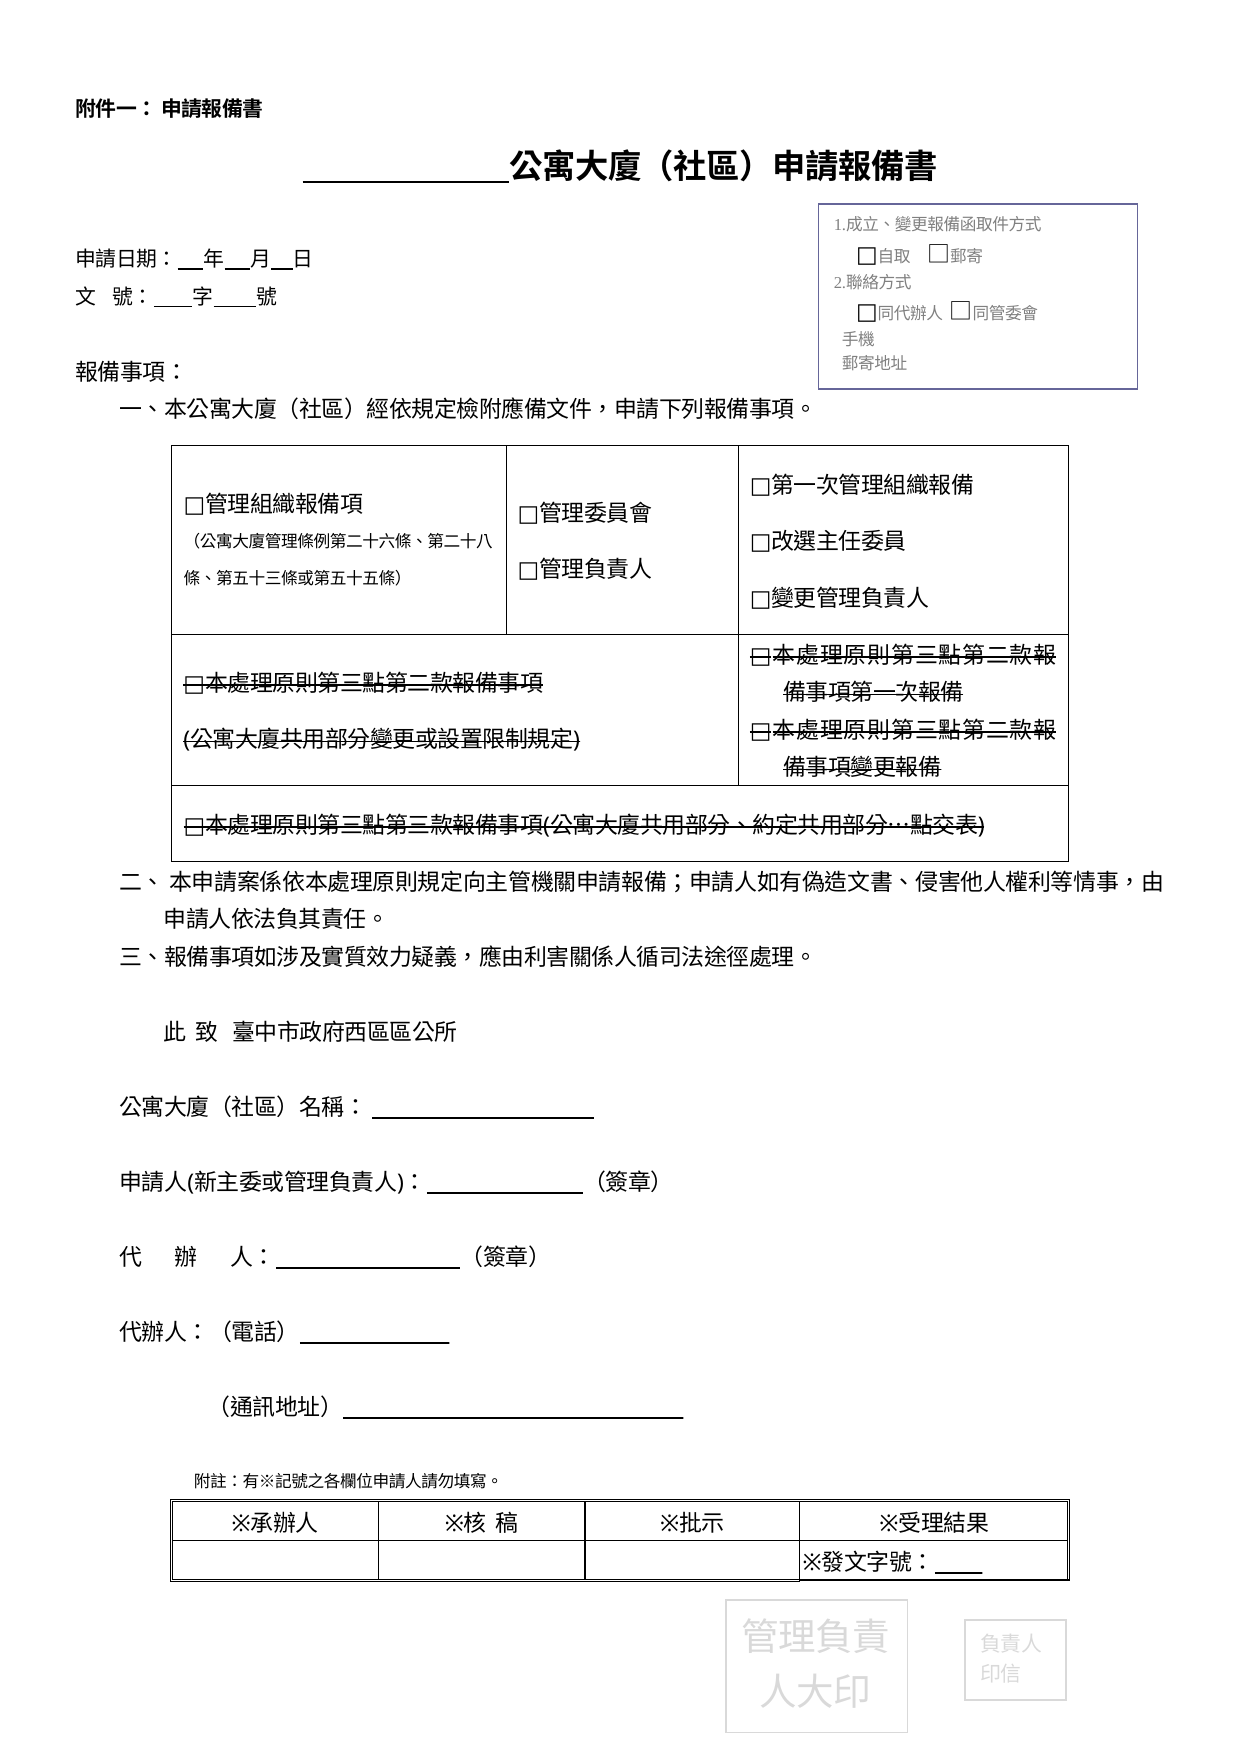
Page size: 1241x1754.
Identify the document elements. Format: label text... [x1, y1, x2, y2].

text 2.聯絡方式 [834, 269, 1122, 293]
table_header □管理組織報備項 （公寓大廈管理條例第二十六條、第二十八條、第五十三條或第五十五條） [172, 446, 506, 633]
text 附件一： 申請報備書 [75, 89, 1165, 126]
table_cell [173, 1541, 378, 1579]
text [1138, 239, 1165, 276]
text 手機 [834, 326, 1122, 350]
text 代 辦 人： （簽章） [75, 1237, 1165, 1274]
text 公寓大廈（社區）申請報備書 [75, 126, 1165, 201]
table_cell [586, 1541, 799, 1579]
text 1.成立、變更報備函取件方式 [834, 211, 1122, 235]
text □自取 □郵寄 [834, 235, 1122, 269]
text [1138, 276, 1165, 314]
text 郵寄地址 [834, 350, 1122, 374]
text 此 致 臺中市政府西區區公所 [75, 1012, 1165, 1049]
table_header ※承辦人 [173, 1502, 378, 1540]
text 代辦人：（電話） [75, 1312, 1165, 1349]
text [1138, 351, 1165, 389]
table_header □管理委員會 □管理負責人 [507, 446, 738, 633]
text 二、 本申請案係依本處理原則規定向主管機關申請報備；申請人如有偽造文書、侵害他人權利等情事，由申請人依法負其責任。 [119, 862, 1165, 937]
table_header ※核 稿 [379, 1502, 584, 1540]
table_cell [379, 1541, 584, 1579]
text □同代辦人 □同管委會 [834, 293, 1122, 326]
table_cell □本處理原則第三點第二款報備事項第一次報備 □本處理原則第三點第二款報備事項變更報備 [739, 635, 1068, 784]
text 文 號： 字 號 [75, 276, 818, 314]
table_header ※受理結果 [800, 1502, 1067, 1540]
text 附註：有※記號之各欄位申請人請勿填寫。 [75, 1462, 1165, 1499]
text 申請日期： 年 月 日 [75, 239, 818, 276]
table_header ※批示 [586, 1502, 799, 1540]
table_header □第一次管理組織報備 □改選主任委員 □變更管理負責人 [739, 446, 1068, 633]
text 一、本公寓大廈（社區）經依規定檢附應備文件，申請下列報備事項。 [119, 389, 1165, 426]
text 申請人(新主委或管理負責人)： （簽章） [75, 1162, 1165, 1199]
table_cell ※發文字號： [800, 1541, 1067, 1579]
text 公寓大廈（社區）名稱： [75, 1087, 1165, 1124]
table_cell □本處理原則第三點第二款報備事項 (公寓大廈共用部分變更或設置限制規定) [172, 635, 738, 784]
text 三、報備事項如涉及實質效力疑義，應由利害關係人循司法途徑處理。 [119, 937, 1165, 974]
text 報備事項： [75, 351, 818, 389]
table_cell □本處理原則第三點第三款報備事項(公寓大廈共用部分、約定共用部分…點交表) [172, 786, 1068, 861]
text （通訊地址） [148, 1387, 1165, 1424]
